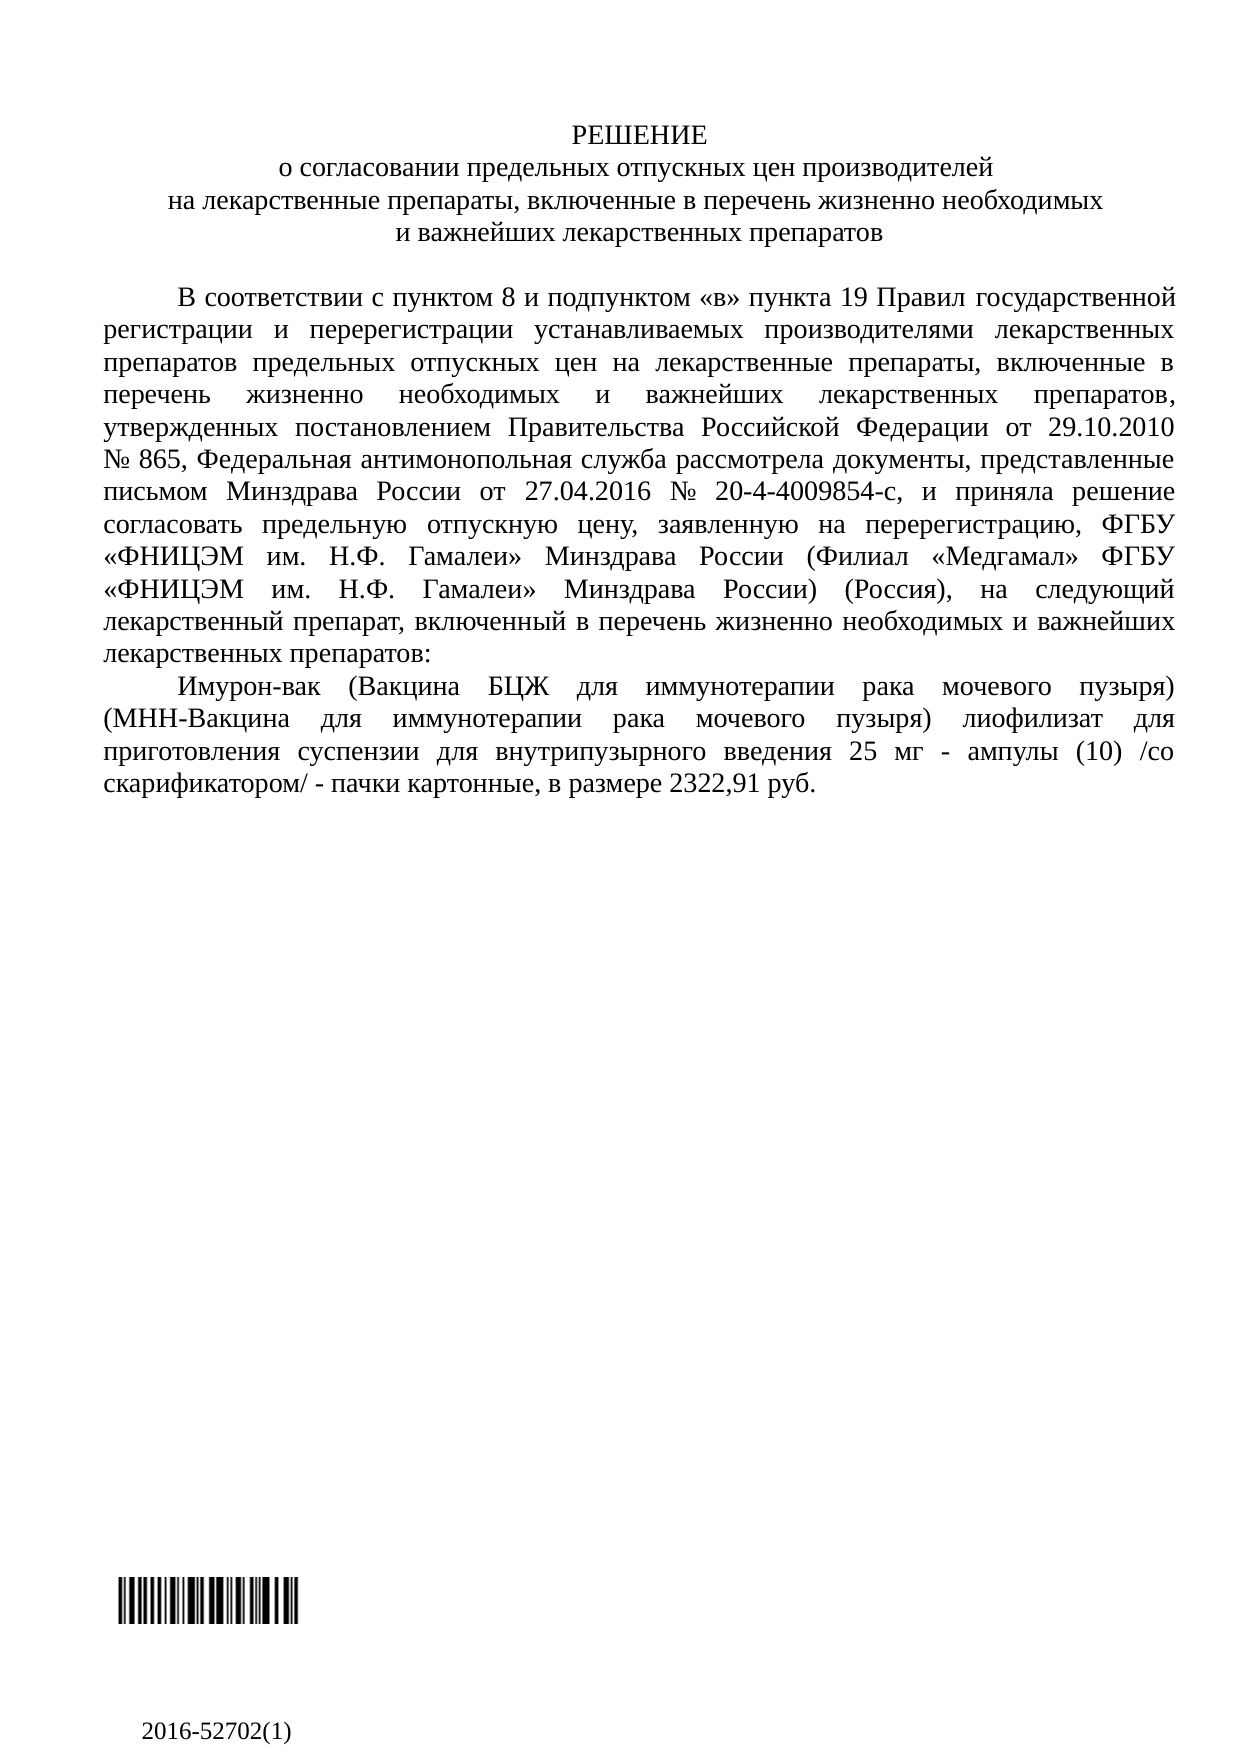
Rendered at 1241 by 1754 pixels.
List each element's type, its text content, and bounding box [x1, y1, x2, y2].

text о согласовании предельных отпускных цен производителей [103, 151, 1176, 183]
text РЕШЕНИЕ [103, 118, 1176, 151]
text и важнейших лекарственных препаратов [103, 215, 1176, 248]
text на лекарственные препараты, включенные в перечень жизненно необходимых [103, 183, 1176, 215]
text Имурон-вак (Вакцина БЦЖ для иммунотерапии рака мочевого пузыря) (МНН-Вакцина для иммунотерапии рака мочевого пузыря) лиофилизат для приготовления суспензии для внутрипузырного введения 25 мг - ампулы (10) /со скарификатором/ - пачки картонные, в размере 2322,91 руб. [103, 669, 1176, 798]
picture [103, 1577, 316, 1624]
text В соответствии с пунктом 8 и подпунктом «в» пункта 19 Правил государственной регистрации и перерегистрации устанавливаемых производителями лекарственных препаратов предельных отпускных цен на лекарственные препараты, включенные в перечень жизненно необходимых и важнейших лекарственных препаратов, утвержденных постановлением Правительства Российской Федерации от 29.10.2010 № 865, Федеральная антимонопольная служба рассмотрела документы, представленные письмом Минздрава России от 27.04.2016 № 20-4-4009854-с, и приняла решение согласовать предельную отпускную цену, заявленную на перерегистрацию, ФГБУ «ФНИЦЭМ им. Н.Ф. Гамалеи» Минздрава России (Филиал «Медгамал» ФГБУ «ФНИЦЭМ им. Н.Ф. Гамалеи» Минздрава России) (Россия), на следующий лекарственный препарат, включенный в перечень жизненно необходимых и важнейших лекарственных препаратов: [103, 280, 1176, 669]
